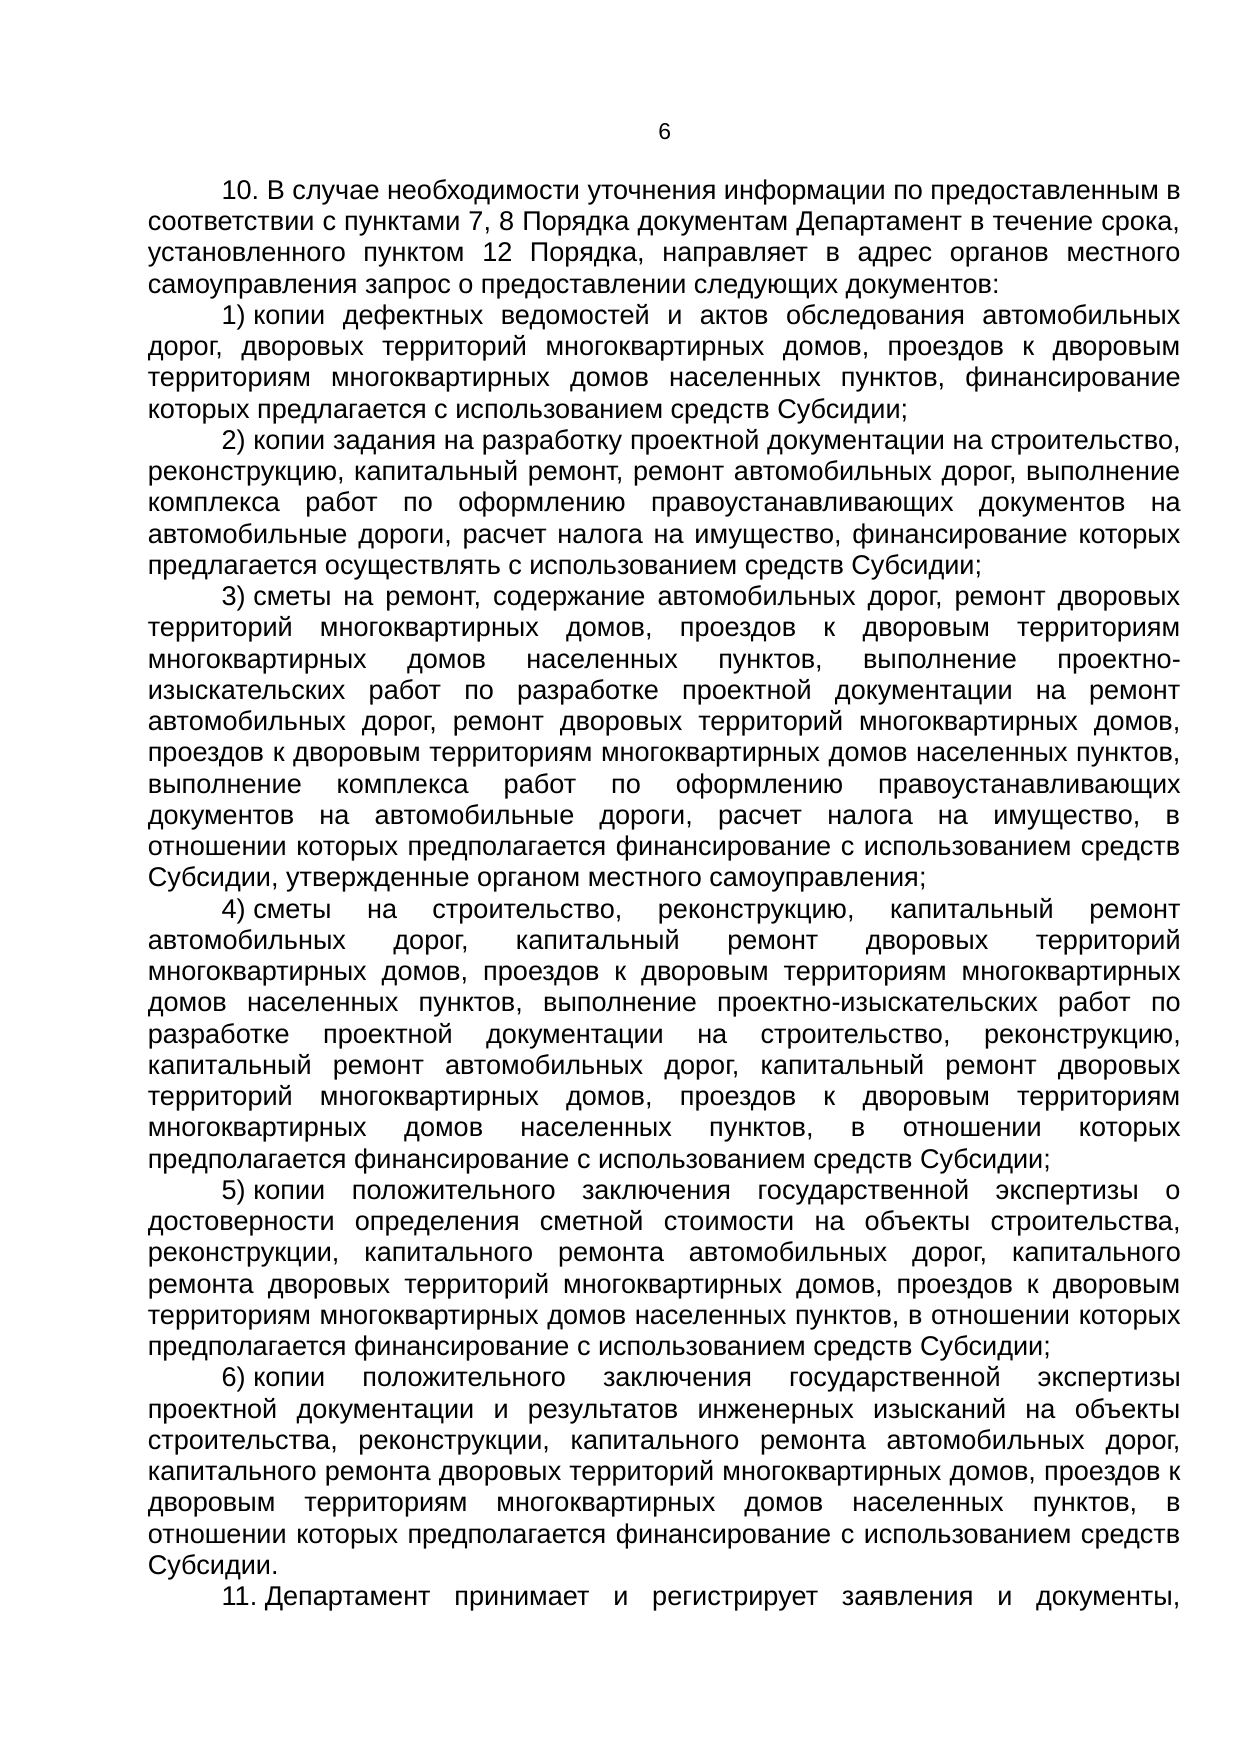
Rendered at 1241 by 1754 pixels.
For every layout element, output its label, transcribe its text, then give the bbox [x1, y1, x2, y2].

text 4) сметы на строительство, реконструкцию, капитальный ремонт автомобильных дорог, капитальный ремонт дворовых территорий многоквартирных домов, проездов к дворовым территориям многоквартирных домов населенных пунктов, выполнение проектно-изыскательских работ по разработке проектной документации на строительство, реконструкцию, капитальный ремонт автомобильных дорог, капитальный ремонт дворовых территорий многоквартирных домов, проездов к дворовым территориям многоквартирных домов населенных пунктов, в отношении которых предполагается финансирование с использованием средств Субсидии; [148, 893, 1181, 1174]
text 6) копии положительного заключения государственной экспертизы проектной документации и результатов инженерных изысканий на объекты строительства, реконструкции, капитального ремонта автомобильных дорог, капитального ремонта дворовых территорий многоквартирных домов, проездов к дворовым территориям многоквартирных домов населенных пунктов, в отношении которых предполагается финансирование с использованием средств Субсидии. [148, 1361, 1181, 1580]
text 5) копии положительного заключения государственной экспертизы о достоверности определения сметной стоимости на объекты строительства, реконструкции, капитального ремонта автомобильных дорог, капитального ремонта дворовых территорий многоквартирных домов, проездов к дворовым территориям многоквартирных домов населенных пунктов, в отношении которых предполагается финансирование с использованием средств Субсидии; [148, 1174, 1181, 1361]
text 10. В случае необходимости уточнения информации по предоставленным в соответствии с пунктами 7, 8 Порядка документам Департамент в течение срока, установленного пунктом 12 Порядка, направляет в адрес органов местного самоуправления запрос о предоставлении следующих документов: [148, 174, 1181, 299]
text 1) копии дефектных ведомостей и актов обследования автомобильных дорог, дворовых территорий многоквартирных домов, проездов к дворовым территориям многоквартирных домов населенных пунктов, финансирование которых предлагается с использованием средств Субсидии; [148, 299, 1181, 424]
text 2) копии задания на разработку проектной документации на строительство, реконструкцию, капитальный ремонт, ремонт автомобильных дорог, выполнение комплекса работ по оформлению правоустанавливающих документов на автомобильные дороги, расчет налога на имущество, финансирование которых предлагается осуществлять с использованием средств Субсидии; [148, 424, 1181, 580]
text 11. Департамент принимает и регистрирует заявления и документы, [148, 1580, 1181, 1611]
text 3) сметы на ремонт, содержание автомобильных дорог, ремонт дворовых территорий многоквартирных домов, проездов к дворовым территориям многоквартирных домов населенных пунктов, выполнение проектно-изыскательских работ по разработке проектной документации на ремонт автомобильных дорог, ремонт дворовых территорий многоквартирных домов, проездов к дворовым территориям многоквартирных домов населенных пунктов, выполнение комплекса работ по оформлению правоустанавливающих документов на автомобильные дороги, расчет налога на имущество, в отношении которых предполагается финансирование с использованием средств Субсидии, утвержденные органом местного самоуправления; [148, 580, 1181, 893]
